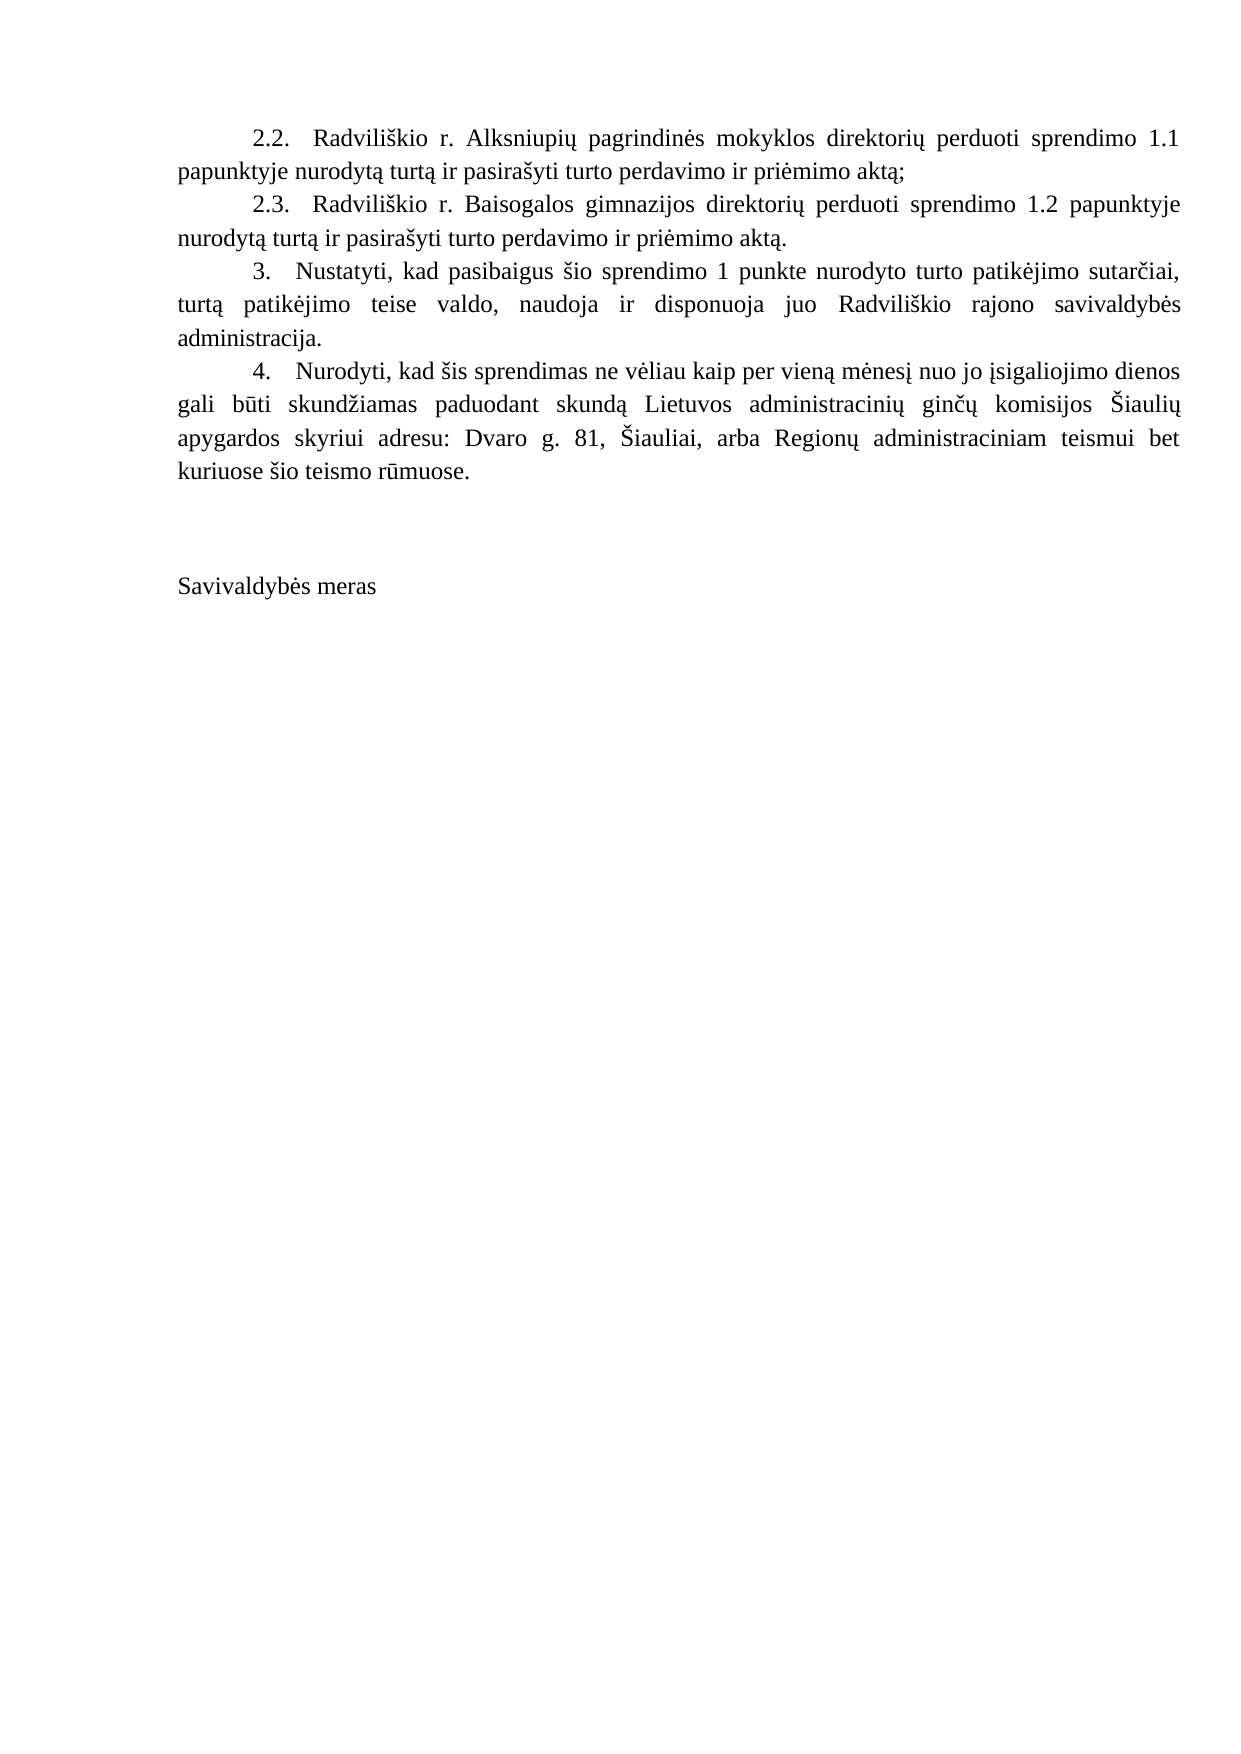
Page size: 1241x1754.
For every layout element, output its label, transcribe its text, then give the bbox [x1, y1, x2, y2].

text Savivaldybės meras [177, 571, 1181, 600]
text 3. Nustatyti, kad pasibaigus šio sprendimo 1 punkte nurodyto turto patikėjimo sutarčiai, turtą patikėjimo teise valdo, naudoja ir disponuoja juo Radviliškio rajono savivaldybės administracija. [177, 251, 1181, 351]
text 4. Nurodyti, kad šis sprendimas ne vėliau kaip per vieną mėnesį nuo jo įsigaliojimo dienos gali būti skundžiamas paduodant skundą Lietuvos administracinių ginčų komisijos Šiaulių apygardos skyriui adresu: Dvaro g. 81, Šiauliai, arba Regionų administraciniam teismui bet kuriuose šio teismo rūmuose. [177, 351, 1181, 485]
text 2.2. Radviliškio r. Alksniupių pagrindinės mokyklos direktorių perduoti sprendimo 1.1 papunktyje nurodytą turtą ir pasirašyti turto perdavimo ir priėmimo aktą; [177, 118, 1181, 185]
text 2.3. Radviliškio r. Baisogalos gimnazijos direktorių perduoti sprendimo 1.2 papunktyje nurodytą turtą ir pasirašyti turto perdavimo ir priėmimo aktą. [177, 185, 1181, 251]
